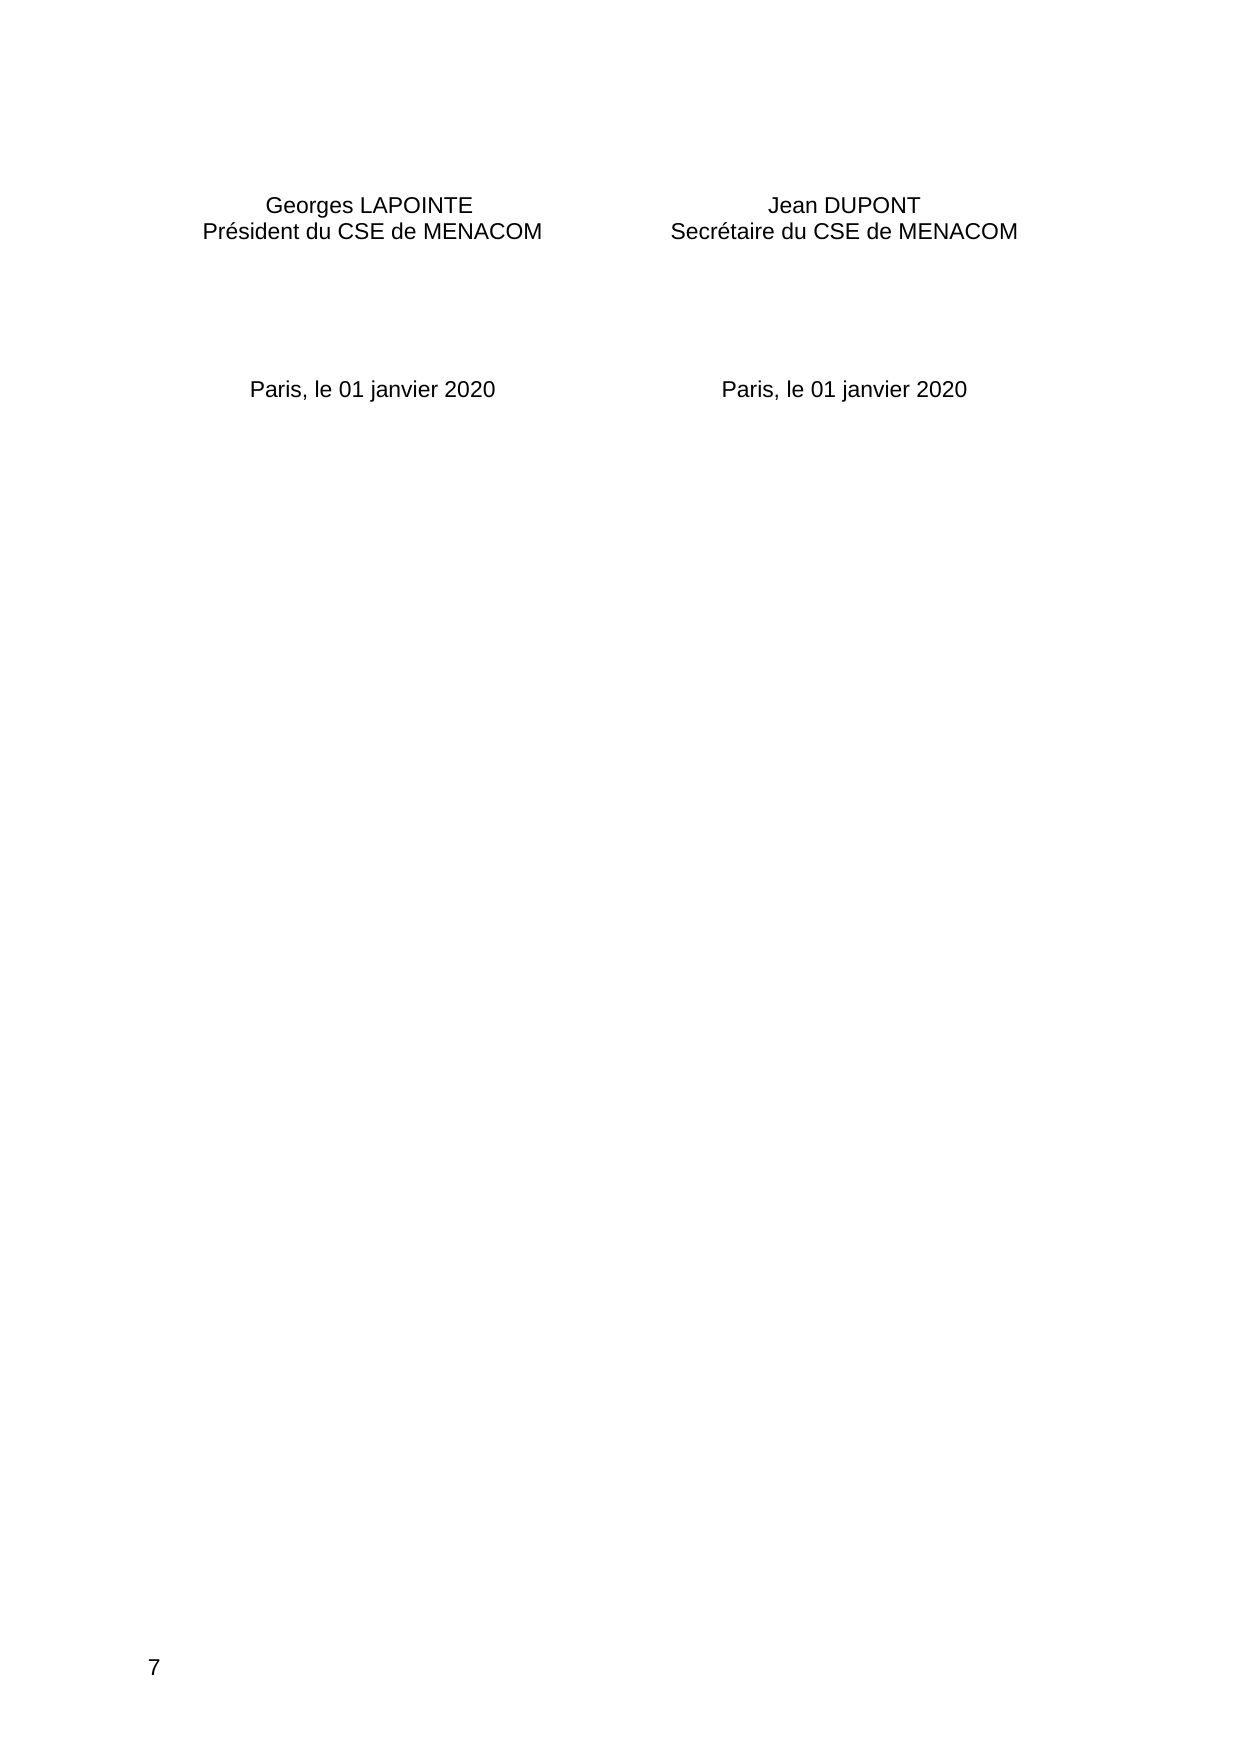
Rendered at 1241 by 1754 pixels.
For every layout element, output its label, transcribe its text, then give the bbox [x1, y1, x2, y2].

table_cell [136, 245, 608, 376]
table_header Georges LAPOINTE Président du CSE de MENACOM [136, 192, 608, 244]
table_cell Paris, le 01 janvier 2020 [136, 376, 608, 409]
table_cell Paris, le 01 janvier 2020 [608, 376, 1080, 409]
table_cell [608, 245, 1080, 376]
table_header Jean DUPONT Secrétaire du CSE de MENACOM [608, 192, 1080, 244]
